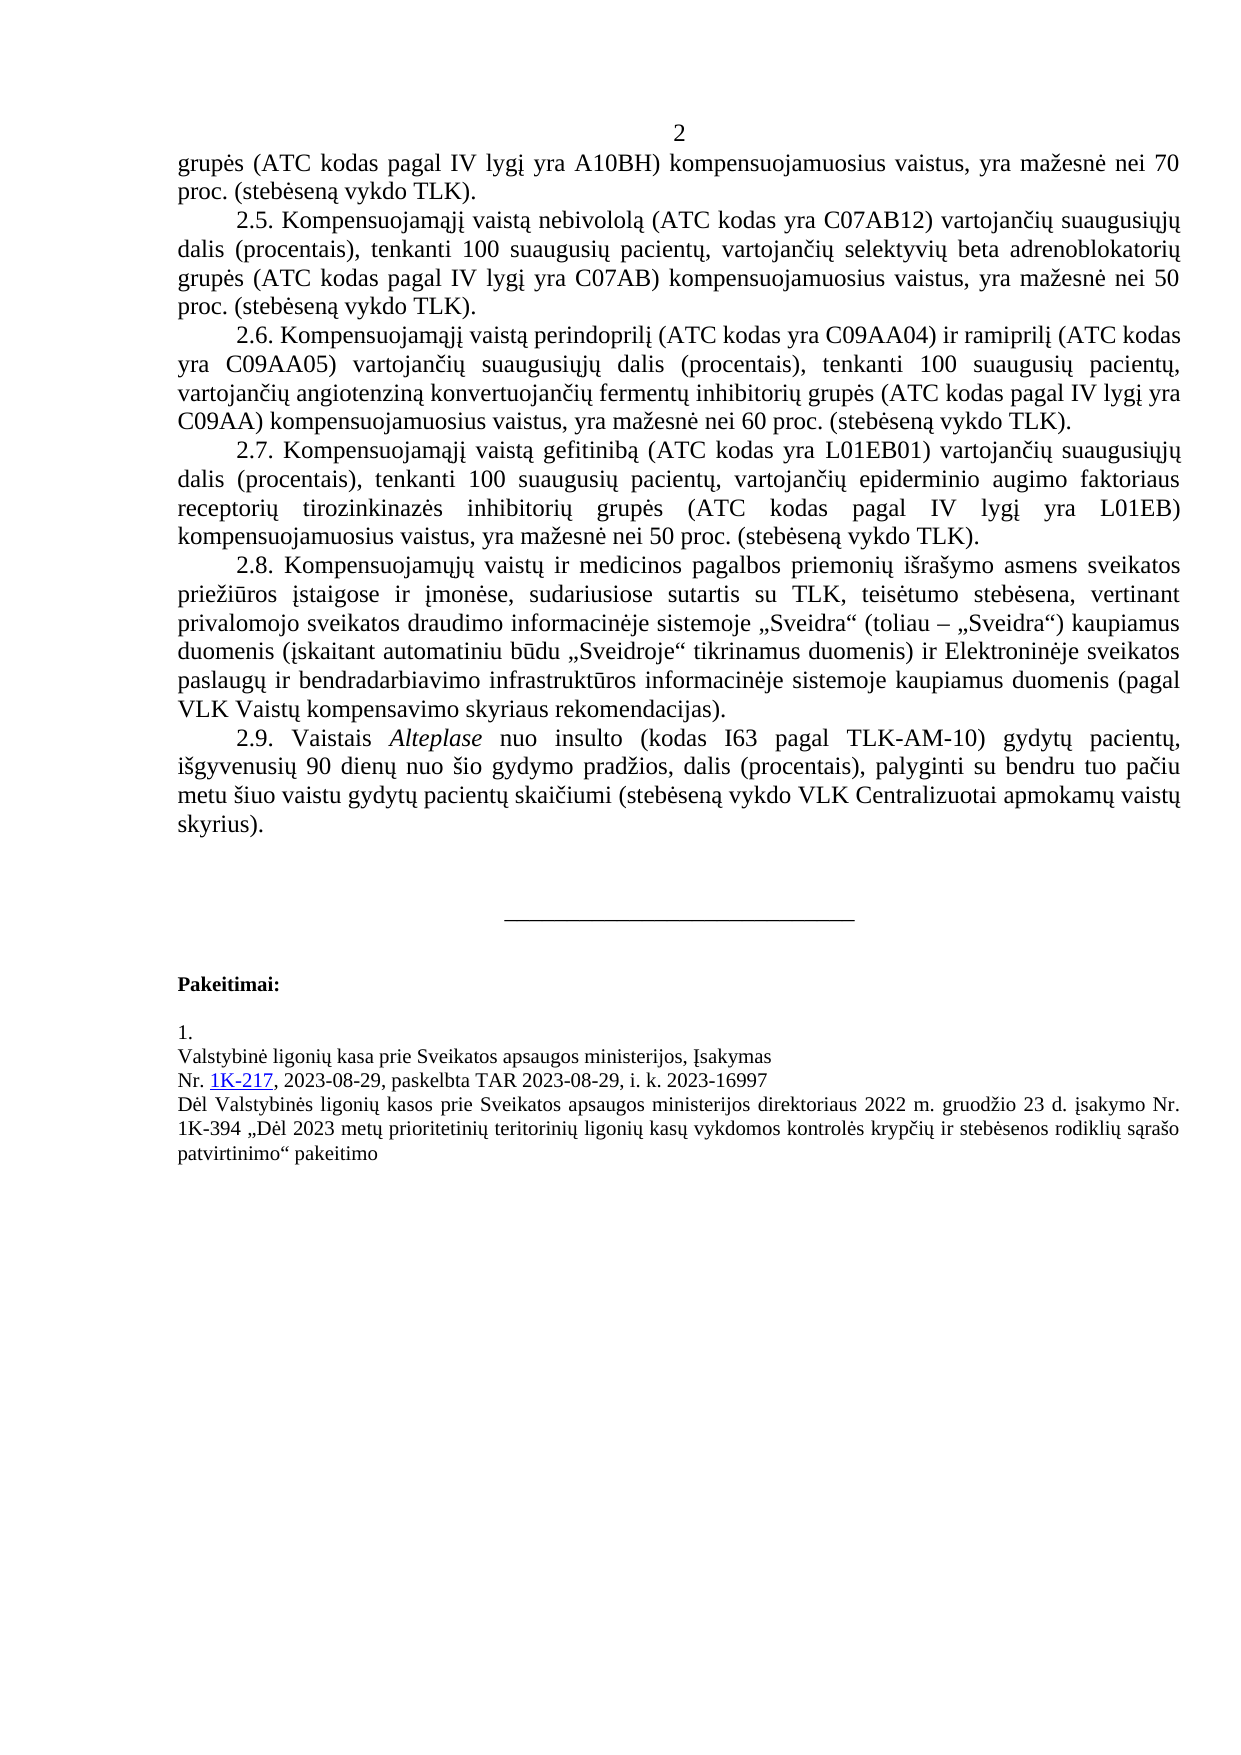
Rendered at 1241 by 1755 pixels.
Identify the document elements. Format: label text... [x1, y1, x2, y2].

text 2.9. Vaistais Alteplase nuo insulto (kodas I63 pagal TLK-AM-10) gydytų pacientų, išgyvenusių 90 dienų nuo šio gydymo pradžios, dalis (procentais), palyginti su bendru tuo pačiu metu šiuo vaistu gydytų pacientų skaičiumi (stebėseną vykdo VLK Centralizuotai apmokamų vaistų skyrius). [177, 723, 1181, 838]
text 2.6. Kompensuojamąjį vaistą perindoprilį (ATC kodas yra C09AA04) ir ramiprilį (ATC kodas yra C09AA05) vartojančių suaugusiųjų dalis (procentais), tenkanti 100 suaugusių pacientų, vartojančių angiotenziną konvertuojančių fermentų inhibitorių grupės (ATC kodas pagal IV lygį yra C09AA) kompensuojamuosius vaistus, yra mažesnė nei 60 proc. (stebėseną vykdo TLK). [177, 320, 1181, 435]
text ____________________________ [177, 895, 1181, 924]
text 2.8. Kompensuojamųjų vaistų ir medicinos pagalbos priemonių išrašymo asmens sveikatos priežiūros įstaigose ir įmonėse, sudariusiose sutartis su TLK, teisėtumo stebėsena, vertinant privalomojo sveikatos draudimo informacinėje sistemoje „Sveidra“ (toliau – „Sveidra“) kaupiamus duomenis (įskaitant automatiniu būdu „Sveidroje“ tikrinamus duomenis) ir Elektroninėje sveikatos paslaugų ir bendradarbiavimo infrastruktūros informacinėje sistemoje kaupiamus duomenis (pagal VLK Vaistų kompensavimo skyriaus rekomendacijas). [177, 550, 1181, 723]
text 1. [177, 1020, 1181, 1044]
text Nr. 1K-217, 2023-08-29, paskelbta TAR 2023-08-29, i. k. 2023-16997 [177, 1068, 1181, 1092]
text 2.7. Kompensuojamąjį vaistą gefitinibą (ATC kodas yra L01EB01) vartojančių suaugusiųjų dalis (procentais), tenkanti 100 suaugusių pacientų, vartojančių epiderminio augimo faktoriaus receptorių tirozinkinazės inhibitorių grupės (ATC kodas pagal IV lygį yra L01EB) kompensuojamuosius vaistus, yra mažesnė nei 50 proc. (stebėseną vykdo TLK). [177, 435, 1181, 550]
text Valstybinė ligonių kasa prie Sveikatos apsaugos ministerijos, Įsakymas [177, 1044, 1181, 1068]
text 2.5. Kompensuojamąjį vaistą nebivololą (ATC kodas yra C07AB12) vartojančių suaugusiųjų dalis (procentais), tenkanti 100 suaugusių pacientų, vartojančių selektyvių beta adrenoblokatorių grupės (ATC kodas pagal IV lygį yra C07AB) kompensuojamuosius vaistus, yra mažesnė nei 50 proc. (stebėseną vykdo TLK). [177, 205, 1181, 320]
text Dėl Valstybinės ligonių kasos prie Sveikatos apsaugos ministerijos direktoriaus 2022 m. gruodžio 23 d. įsakymo Nr. 1K-394 „Dėl 2023 metų prioritetinių teritorinių ligonių kasų vykdomos kontrolės krypčių ir stebėsenos rodiklių sąrašo patvirtinimo“ pakeitimo [177, 1092, 1181, 1164]
text Pakeitimai: [177, 972, 1181, 996]
text grupės (ATC kodas pagal IV lygį yra A10BH) kompensuojamuosius vaistus, yra mažesnė nei 70 proc. (stebėseną vykdo TLK). [177, 148, 1181, 205]
